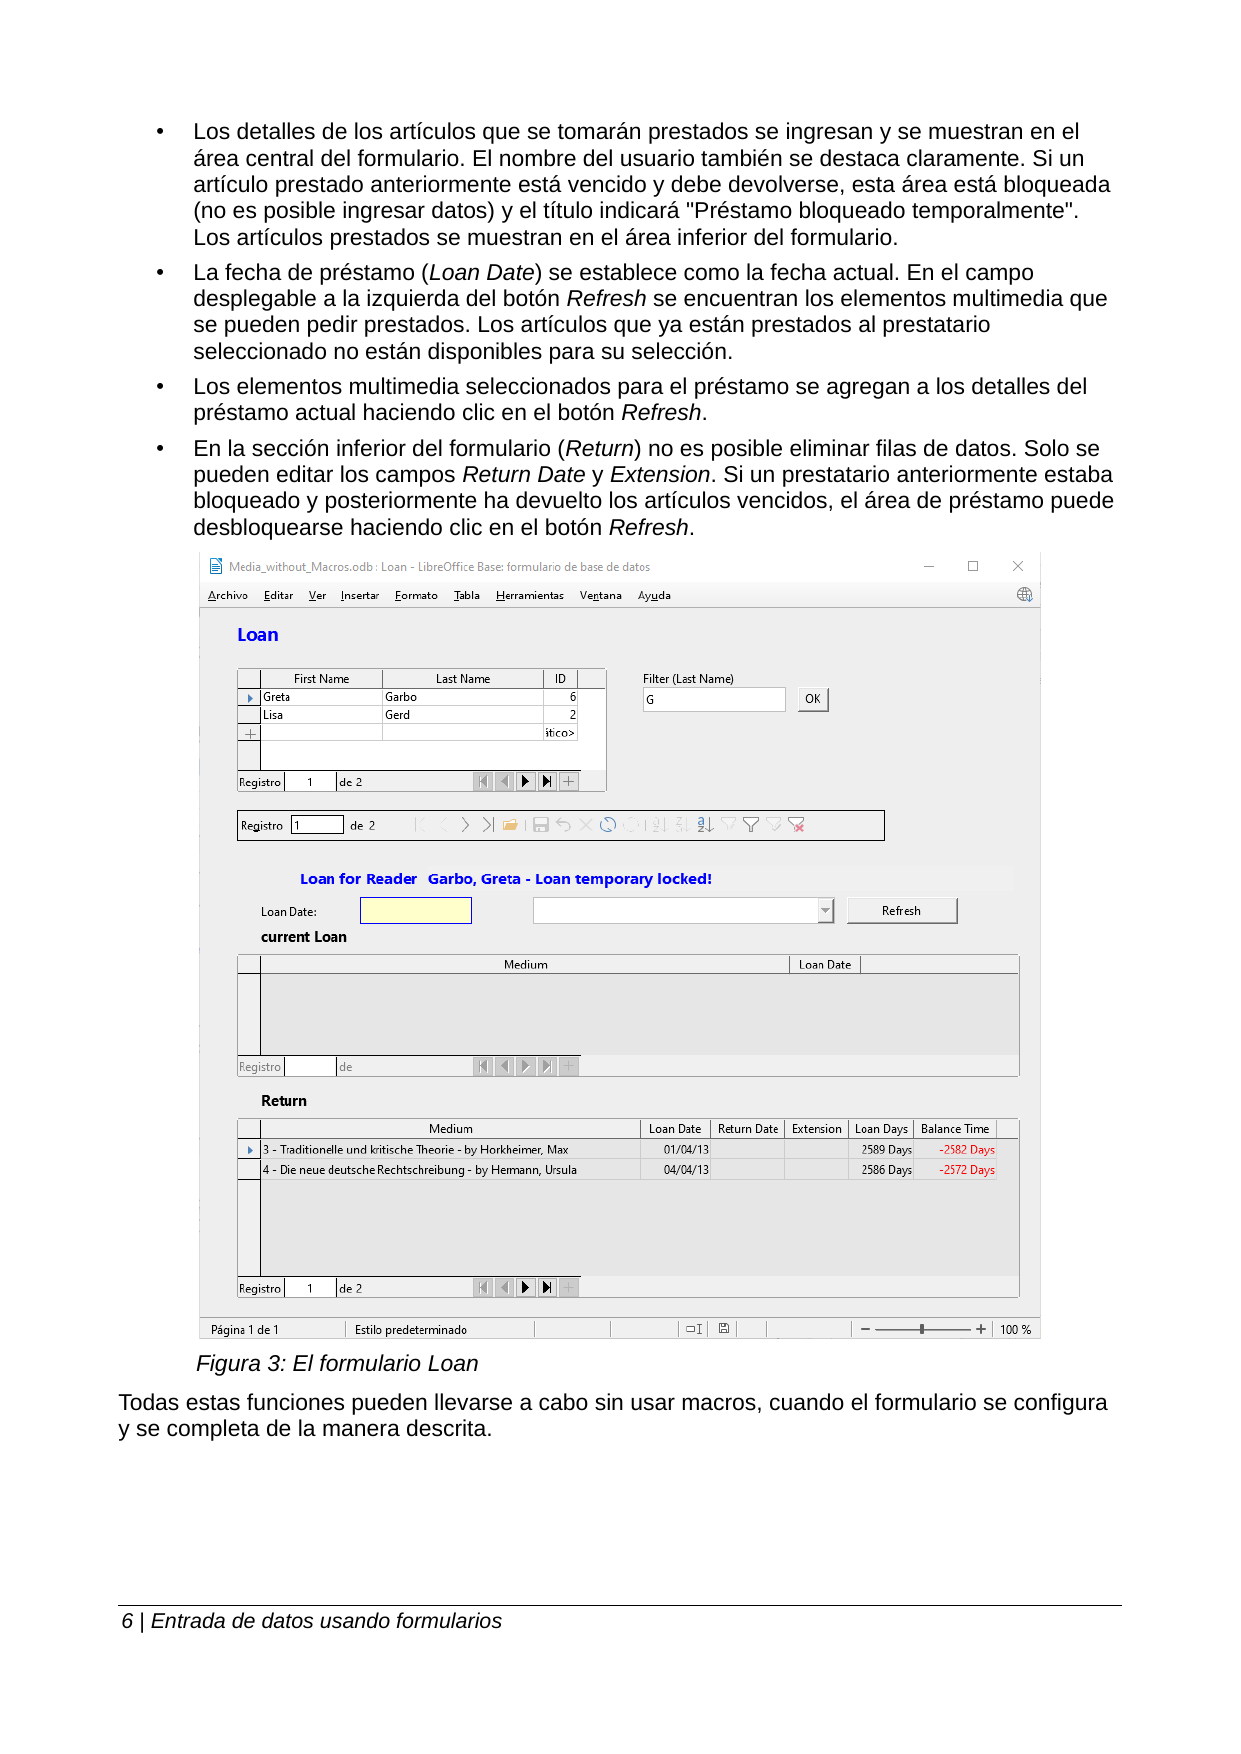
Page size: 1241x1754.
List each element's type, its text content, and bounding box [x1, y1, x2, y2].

list La fecha de préstamo (Loan Date) se establece como la fecha actual. En el campo desplegable a la izquierda del botón Refresh se encuentran los elementos multimedia que se pueden pedir prestados. Los artículos que ya están prestados al prestatario seleccionado no están disponibles para su selección. [156, 259, 1122, 364]
picture [199, 552, 1041, 1339]
text Figura 3: El formulario Loan [196, 1350, 1044, 1377]
text Todas estas funciones pueden llevarse a cabo sin usar macros, cuando el formulario se configura y se completa de la manera descrita. [118, 1389, 1122, 1441]
list Los detalles de los artículos que se tomarán prestados se ingresan y se muestran en el área central del formulario. El nombre del usuario también se destaca claramente. Si un artículo prestado anteriormente está vencido y debe devolverse, esta área está bloqueada (no es posible ingresar datos) y el título indicará "Préstamo bloqueado temporalmente". Los artículos prestados se muestran en el área inferior del formulario. [156, 118, 1122, 250]
list Los elementos multimedia seleccionados para el préstamo se agregan a los detalles del préstamo actual haciendo clic en el botón Refresh. [156, 373, 1122, 426]
list En la sección inferior del formulario (Return) no es posible eliminar filas de datos. Solo se pueden editar los campos Return Date y Extension. Si un prestatario anteriormente estaba bloqueado y posteriormente ha devuelto los artículos vencidos, el área de préstamo puede desbloquearse haciendo clic en el botón Refresh. [156, 434, 1122, 540]
